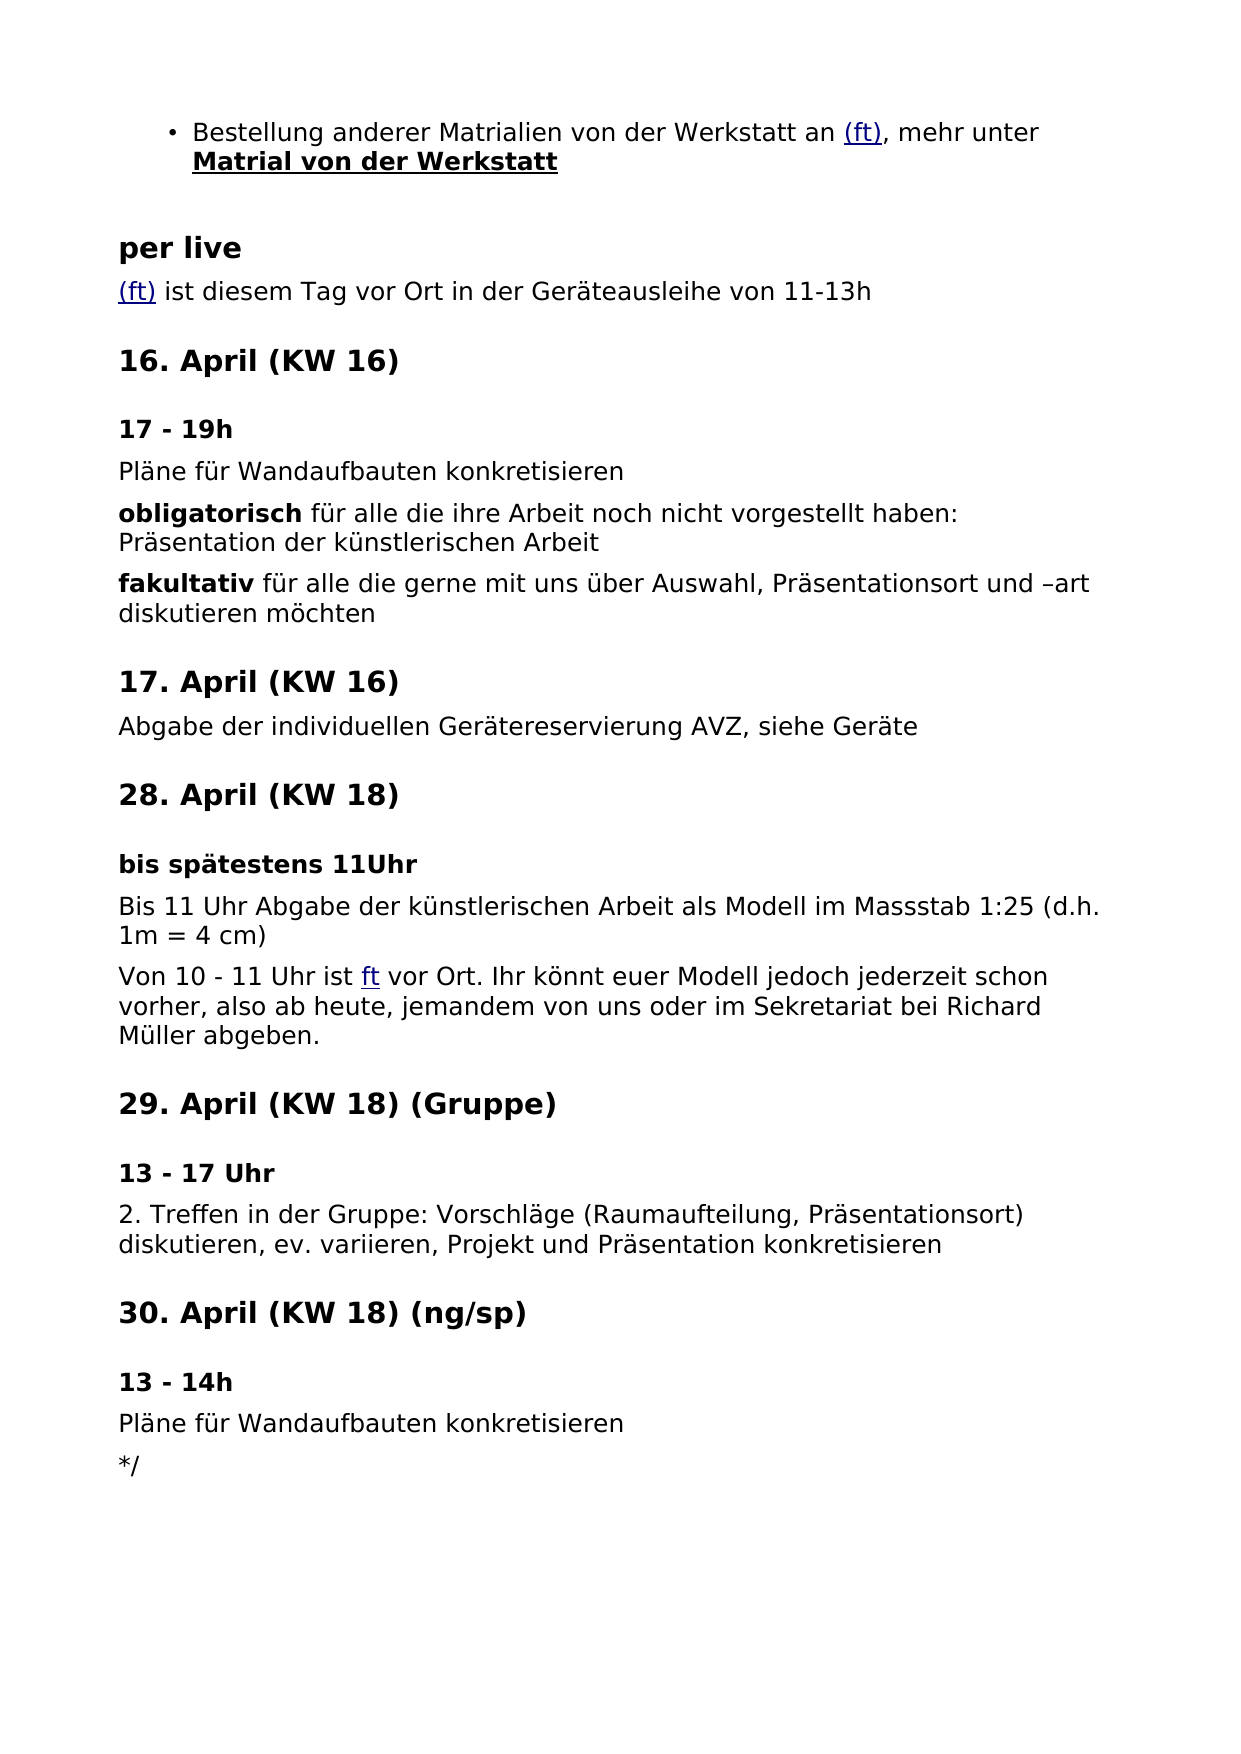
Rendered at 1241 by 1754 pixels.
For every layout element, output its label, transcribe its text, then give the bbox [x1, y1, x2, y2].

subtitle 29. April (KW 18) (Gruppe) [118, 1088, 1122, 1122]
text Abgabe der individuellen Gerätereservierung AVZ, siehe Geräte [118, 712, 1122, 741]
text */ [118, 1451, 1122, 1481]
subtitle 30. April (KW 18) (ng/sp) [118, 1297, 1122, 1331]
text obligatorisch für alle die ihre Arbeit noch nicht vorgestellt haben: Präsentation der künstlerischen Arbeit [118, 499, 1122, 557]
subtitle 16. April (KW 16) [118, 344, 1122, 378]
text 2. Treffen in der Gruppe: Vorschläge (Raumaufteilung, Präsentationsort) diskutieren, ev. variieren, Projekt und Präsentation konkretisieren [118, 1201, 1122, 1259]
text fakultativ für alle die gerne mit uns über Auswahl, Präsentationsort und –art diskutieren möchten [118, 570, 1122, 628]
subtitle 13 - 14h [118, 1368, 1122, 1397]
text Von 10 - 11 Uhr ist ft vor Ort. Ihr könnt euer Modell jedoch jederzeit schon vorher, also ab heute, jemandem von uns oder im Sekretariat bei Richard Müller abgeben. [118, 963, 1122, 1050]
text Pläne für Wandaufbauten konkretisieren [118, 457, 1122, 486]
subtitle bis spätestens 11Uhr [118, 850, 1122, 879]
subtitle 17. April (KW 16) [118, 666, 1122, 699]
subtitle 28. April (KW 18) [118, 779, 1122, 813]
text Pläne für Wandaufbauten konkretisieren [118, 1410, 1122, 1439]
text Bis 11 Uhr Abgabe der künstlerischen Arbeit als Modell im Massstab 1:25 (d.h. 1m = 4 cm) [118, 892, 1122, 950]
subtitle 13 - 17 Uhr [118, 1159, 1122, 1188]
subtitle per live [118, 231, 1122, 265]
subtitle 17 - 19h [118, 416, 1122, 445]
text (ft) ist diesem Tag vor Ort in der Geräteausleihe von 11-13h [118, 277, 1122, 307]
list Bestellung anderer Matrialien von der Werkstatt an (ft), mehr unter Matrial von der Werkstatt [177, 118, 1122, 176]
